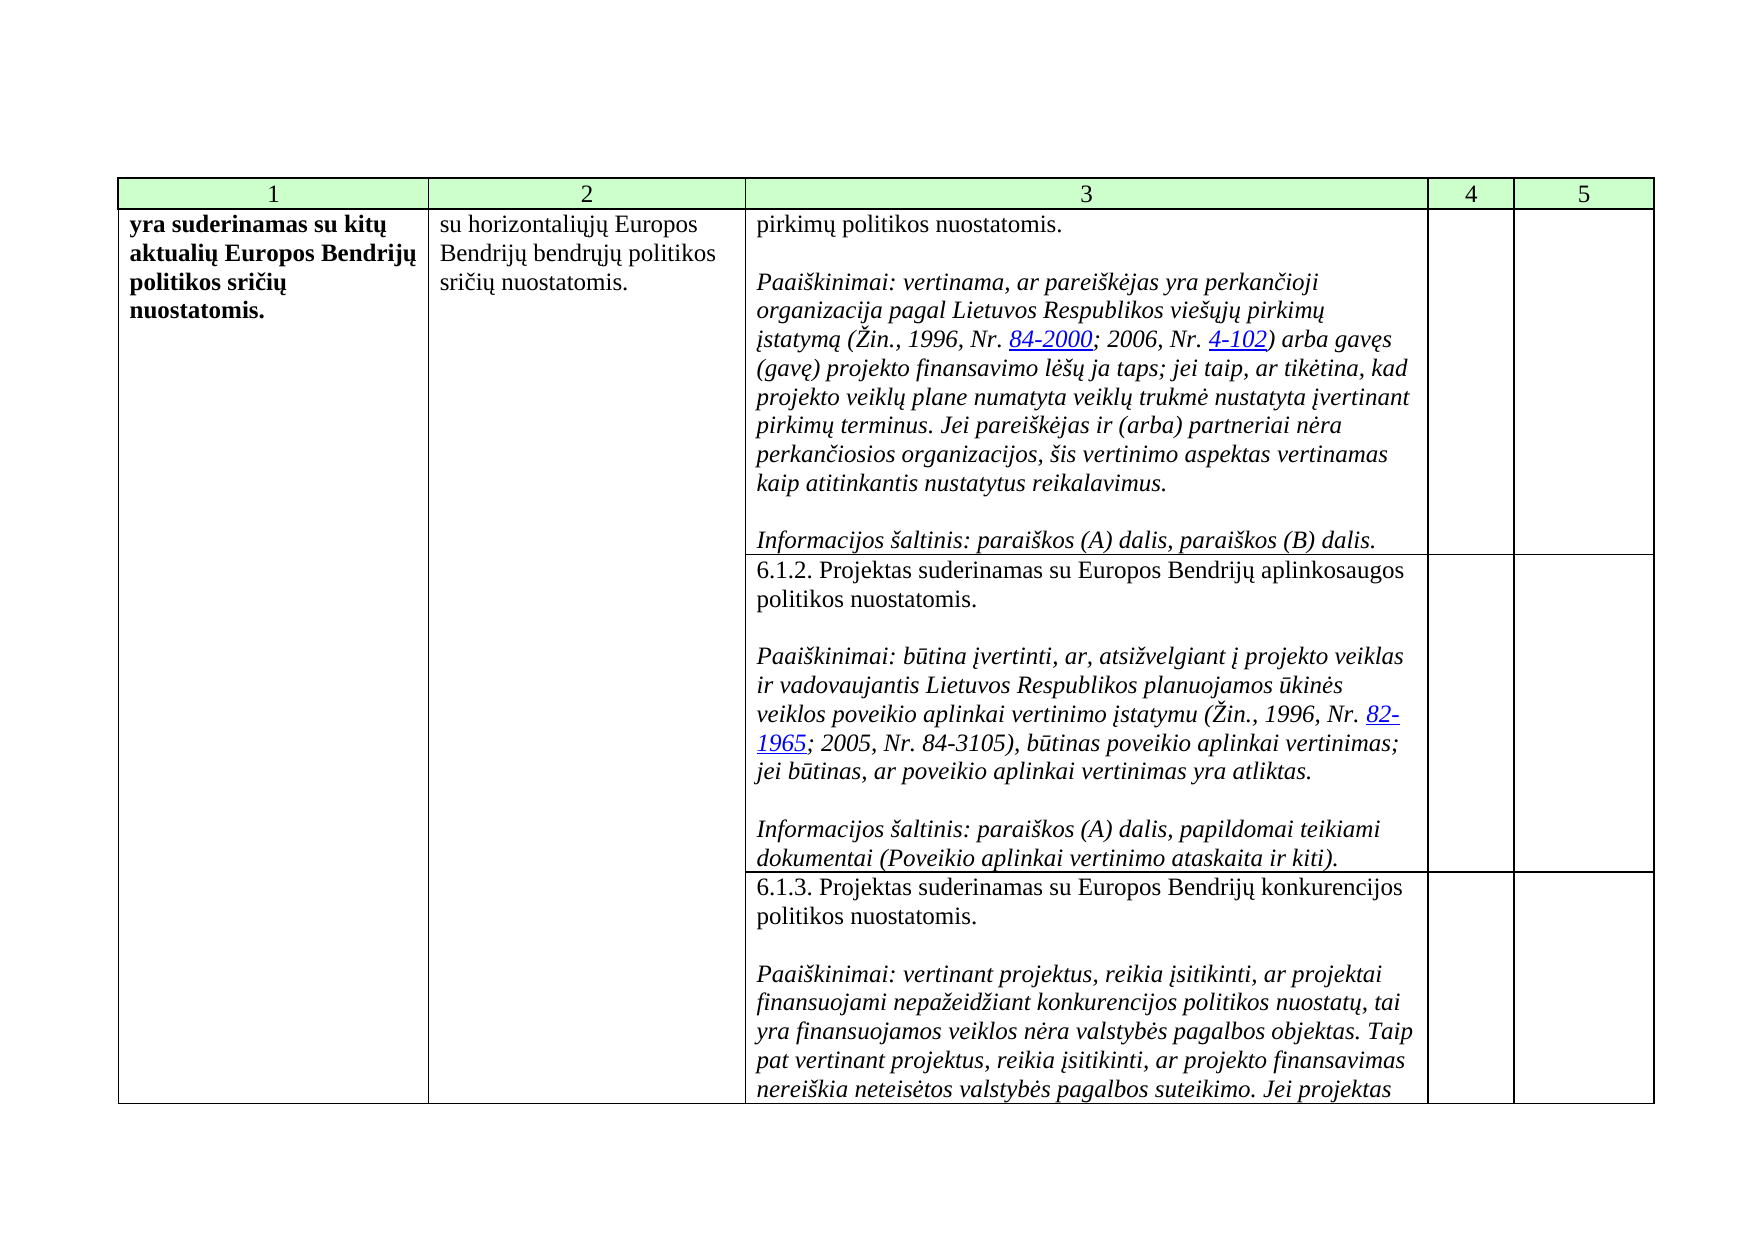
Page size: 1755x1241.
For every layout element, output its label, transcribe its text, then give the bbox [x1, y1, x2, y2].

table_header 4 [1429, 179, 1513, 208]
table_header 2 [429, 179, 745, 208]
table_cell [1429, 555, 1513, 871]
table_cell su horizontaliųjų Europos Bendrijų bendrųjų politikos sričių nuostatomis. [429, 210, 745, 1102]
table_cell [1429, 210, 1513, 554]
table_cell [1429, 873, 1513, 1102]
table_cell pirkimų politikos nuostatomis. Paaiškinimai: vertinama, ar pareiškėjas yra perkančioji organizacija pagal Lietuvos Respublikos viešųjų pirkimų įstatymą (Žin., 1996, Nr. 84-2000; 2006, Nr. 4-102) arba gavęs (gavę) projekto finansavimo lėšų ja taps; jei taip, ar tikėtina, kad projekto veiklų plane numatyta veiklų trukmė nustatyta įvertinant pirkimų terminus. Jei pareiškėjas ir (arba) partneriai nėra perkančiosios organizacijos, šis vertinimo aspektas vertinamas kaip atitinkantis nustatytus reikalavimus. Informacijos šaltinis: paraiškos (A) dalis, paraiškos (B) dalis. [746, 210, 1427, 554]
table_cell yra suderinamas su kitų aktualių Europos Bendrijų politikos sričių nuostatomis. [119, 210, 428, 1102]
table_cell 6.1.2. Projektas suderinamas su Europos Bendrijų aplinkosaugos politikos nuostatomis. Paaiškinimai: būtina įvertinti, ar, atsižvelgiant į projekto veiklas ir vadovaujantis Lietuvos Respublikos planuojamos ūkinės veiklos poveikio aplinkai vertinimo įstatymu (Žin., 1996, Nr. 82-1965; 2005, Nr. 84-3105), būtinas poveikio aplinkai vertinimas; jei būtinas, ar poveikio aplinkai vertinimas yra atliktas. Informacijos šaltinis: paraiškos (A) dalis, papildomai teikiami dokumentai (Poveikio aplinkai vertinimo ataskaita ir kiti). [746, 555, 1427, 871]
table_header 5 [1515, 179, 1653, 208]
table_cell 6.1.3. Projektas suderinamas su Europos Bendrijų konkurencijos politikos nuostatomis. Paaiškinimai: vertinant projektus, reikia įsitikinti, ar projektai finansuojami nepažeidžiant konkurencijos politikos nuostatų, tai yra finansuojamos veiklos nėra valstybės pagalbos objektas. Taip pat vertinant projektus, reikia įsitikinti, ar projekto finansavimas nereiškia neteisėtos valstybės pagalbos suteikimo. Jei projektas [746, 873, 1427, 1102]
table_header 3 [746, 179, 1427, 208]
table_cell [1515, 210, 1653, 554]
table_cell [1515, 873, 1653, 1102]
table_header 1 [119, 179, 428, 208]
table_cell [1515, 555, 1653, 871]
